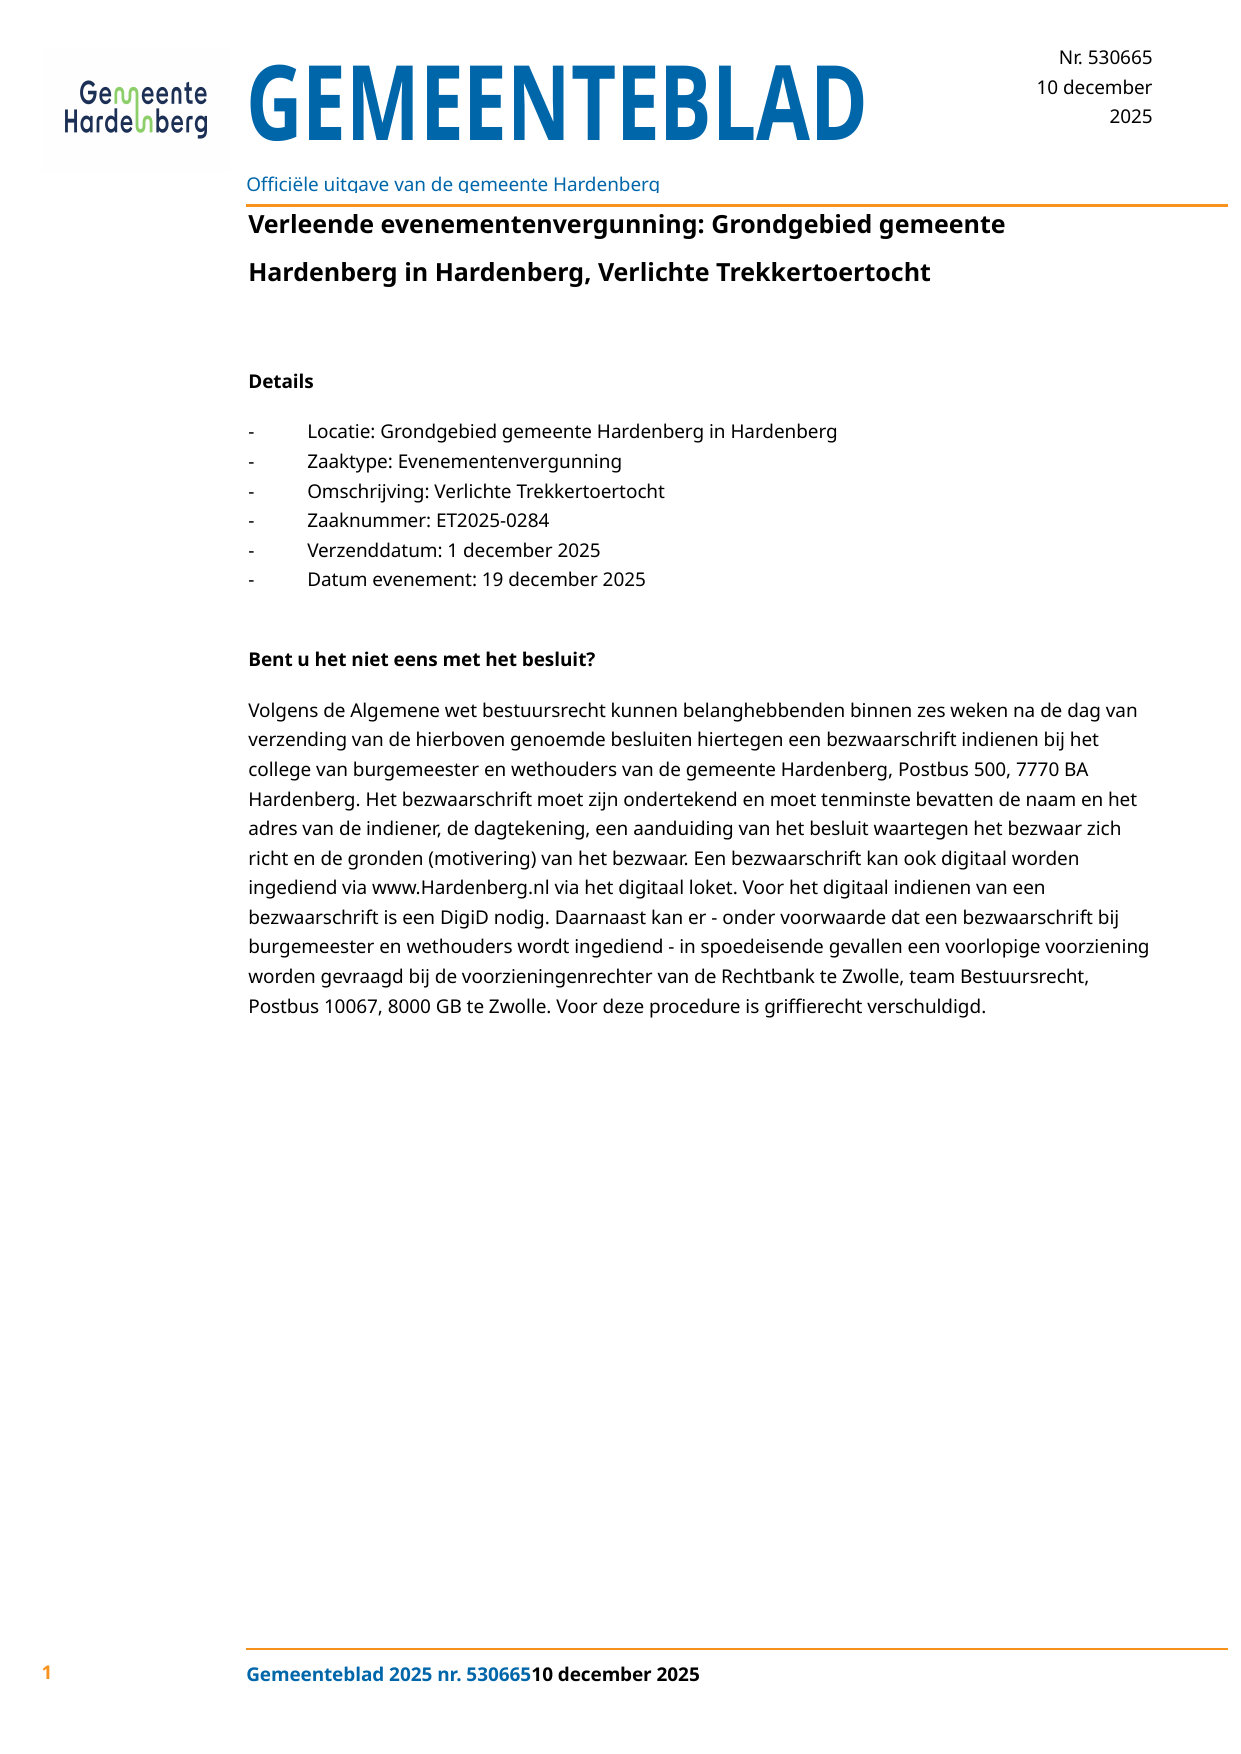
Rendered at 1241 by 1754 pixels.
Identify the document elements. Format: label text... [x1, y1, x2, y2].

picture [41, 47, 231, 172]
list Datum evenement: 19 december 2025 [248, 567, 1152, 592]
text Verleende evenementenvergunning: Grondgebied gemeente Hardenberg in Hardenberg, Verlichte Trekkertoertocht [248, 207, 1152, 288]
text Volgens de Algemene wet bestuursrecht kunnen belanghebbenden binnen zes weken na de dag van verzending van de hierboven genoemde besluiten hiertegen een bezwaarschrift indienen bij het college van burgemeester en wethouders van de gemeente Hardenberg, Postbus 500, 7770 BA Hardenberg. Het bezwaarschrift moet zijn ondertekend en moet tenminste bevatten de naam en het adres van de indiener, de dagtekening, een aanduiding van het besluit waartegen het bezwaar zich richt en de gronden (motivering) van het bezwaar. Een bezwaarschrift kan ook digitaal worden ingediend via www.Hardenberg.nl via het digitaal loket. Voor het digitaal indienen van een bezwaarschrift is een DigiD nodig. Daarnaast kan er - onder voorwaarde dat een bezwaarschrift bij burgemeester en wethouders wordt ingediend - in spoedeisende gevallen een voorlopige voorziening worden gevraagd bij de voorzieningenrechter van de Rechtbank te Zwolle, team Bestuursrecht, Postbus 10067, 8000 GB te Zwolle. Voor deze procedure is griffierecht verschuldigd. [248, 697, 1152, 1019]
list Zaaknummer: ET2025-0284 [248, 507, 1152, 533]
list Verzenddatum: 1 december 2025 [248, 537, 1152, 563]
text Bent u het niet eens met het besluit? [248, 647, 1152, 672]
list Omschrijving: Verlichte Trekkertoertocht [248, 478, 1152, 504]
text Details [248, 368, 1152, 394]
list Zaaktype: Evenementenvergunning [248, 448, 1152, 474]
list Locatie: Grondgebied gemeente Hardenberg in Hardenberg [248, 419, 1152, 444]
